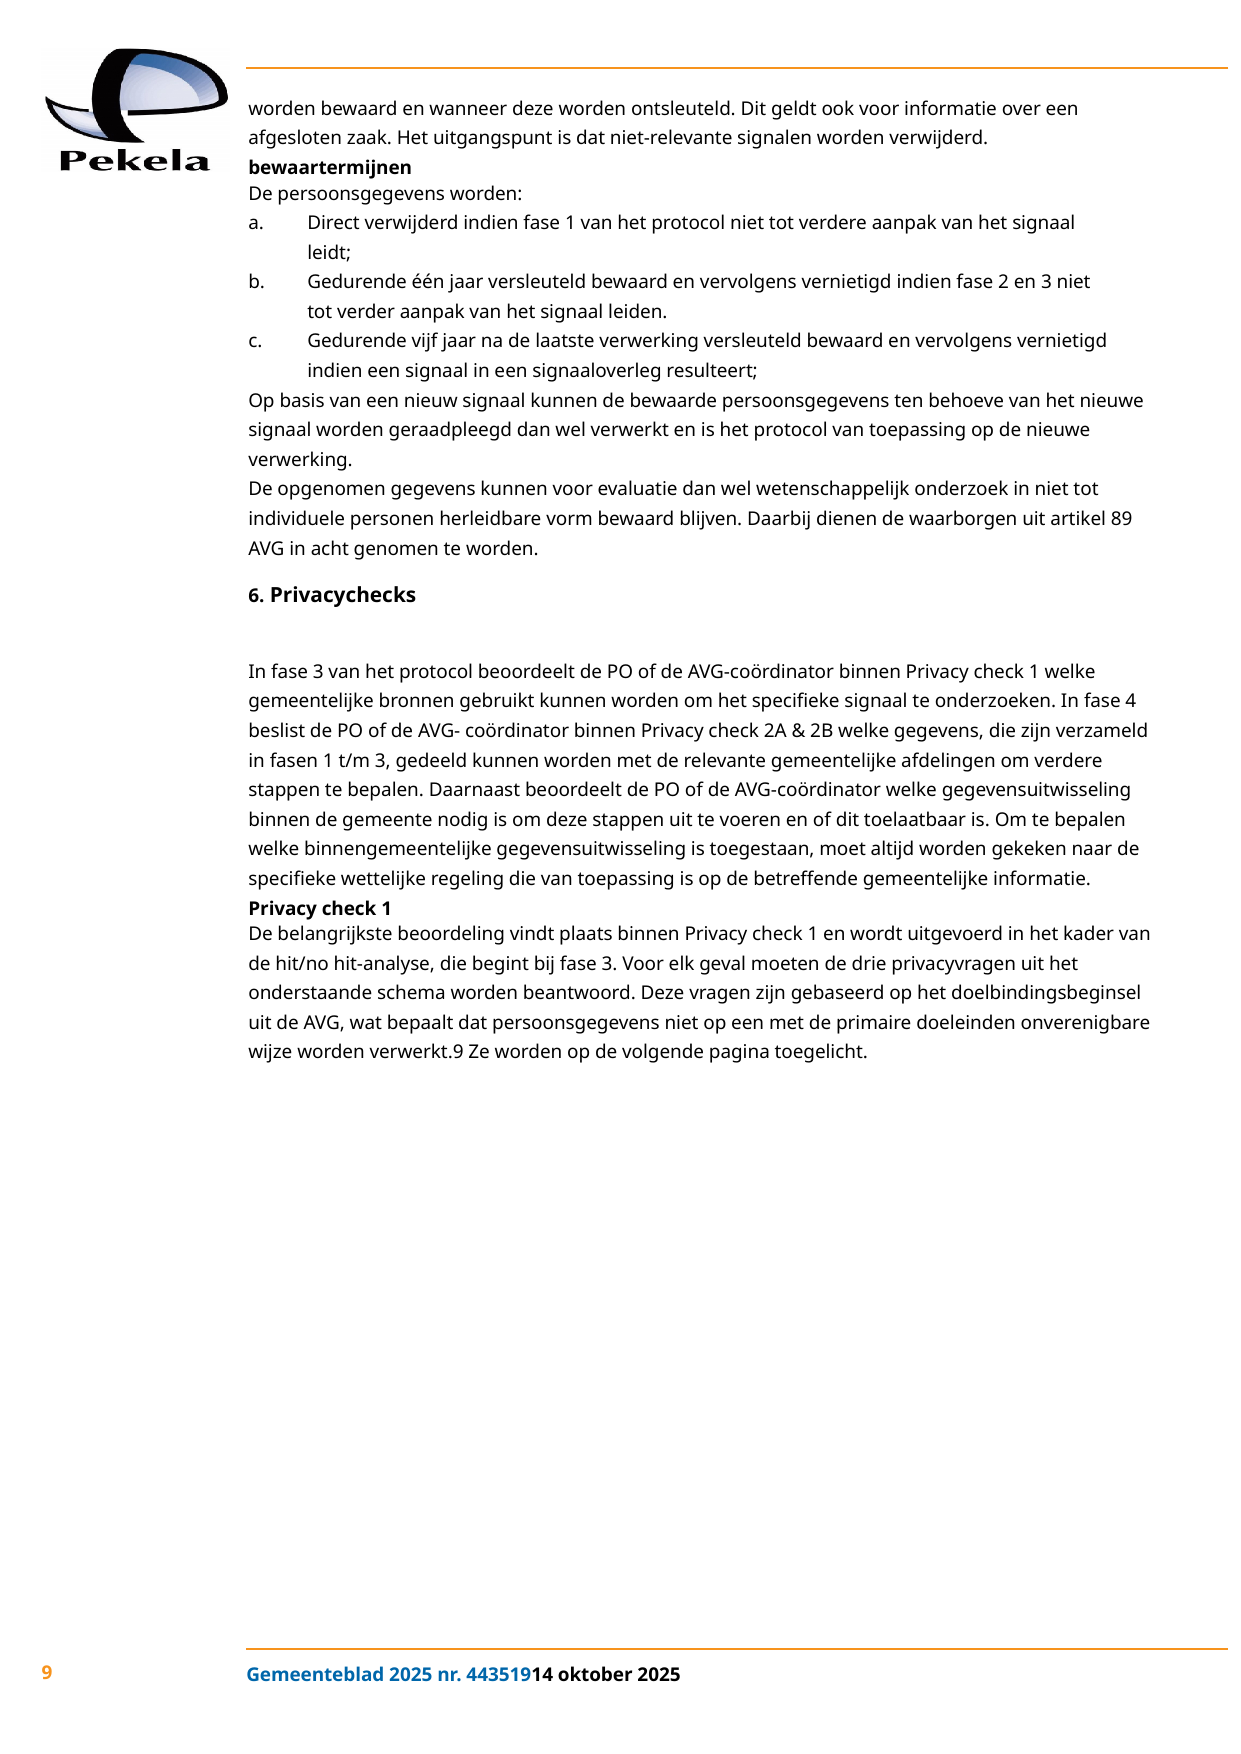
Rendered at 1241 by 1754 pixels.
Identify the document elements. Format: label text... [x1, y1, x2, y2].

list Gedurende één jaar versleuteld bewaard en vervolgens vernietigd indien fase 2 en 3 niet [248, 268, 1152, 294]
list Gedurende vijf jaar na de laatste verwerking versleuteld bewaard en vervolgens vernietigd [248, 328, 1152, 353]
text De persoonsgegevens worden: [248, 180, 1152, 205]
list indien een signaal in een signaaloverleg resulteert; [248, 357, 1152, 383]
text bewaartermijnen [248, 154, 1152, 180]
list tot verder aanpak van het signaal leiden. [248, 298, 1152, 324]
text De opgenomen gegevens kunnen voor evaluatie dan wel wetenschappelijk onderzoek in niet tot individuele personen herleidbare vorm bewaard blijven. Daarbij dienen de waarborgen uit artikel 89 AVG in acht genomen te worden. [248, 476, 1152, 560]
text Op basis van een nieuw signaal kunnen de bewaarde persoonsgegevens ten behoeve van het nieuwe signaal worden geraadpleegd dan wel verwerkt en is het protocol van toepassing op de nieuwe verwerking. [248, 387, 1152, 472]
text worden bewaard en wanneer deze worden ontsleuteld. Dit geldt ook voor informatie over een afgesloten zaak. Het uitgangspunt is dat niet-relevante signalen worden verwijderd. [248, 95, 1152, 150]
text In fase 3 van het protocol beoordeelt de PO of de AVG-coördinator binnen Privacy check 1 welke gemeentelijke bronnen gebruikt kunnen worden om het specifieke signaal te onderzoeken. In fase 4 beslist de PO of de AVG- coördinator binnen Privacy check 2A & 2B welke gegevens, die zijn verzameld in fasen 1 t/m 3, gedeeld kunnen worden met de relevante gemeentelijke afdelingen om verdere stappen te bepalen. Daarnaast beoordeelt de PO of de AVG-coördinator welke gegevensuitwisseling binnen de gemeente nodig is om deze stappen uit te voeren en of dit toelaatbaar is. Om te bepalen welke binnengemeentelijke gegevensuitwisseling is toegestaan, moet altijd worden gekeken naar de specifieke wettelijke regeling die van toepassing is op de betreffende gemeentelijke informatie. [248, 658, 1152, 891]
picture [41, 47, 231, 172]
text De belangrijkste beoordeling vindt plaats binnen Privacy check 1 en wordt uitgevoerd in het kader van de hit/no hit-analyse, die begint bij fase 3. Voor elk geval moeten de drie privacyvragen uit het onderstaande schema worden beantwoord. Deze vragen zijn gebaseerd op het doelbindingsbeginsel uit de AVG, wat bepaalt dat persoonsgegevens niet op een met de primaire doeleinden onverenigbare wijze worden verwerkt.9 Ze worden op de volgende pagina toegelicht. [248, 920, 1152, 1064]
text Privacy check 1 [248, 895, 1152, 920]
list leidt; [248, 239, 1152, 264]
text 6. Privacychecks [248, 580, 1152, 609]
list Direct verwijderd indien fase 1 van het protocol niet tot verdere aanpak van het signaal [248, 209, 1152, 235]
